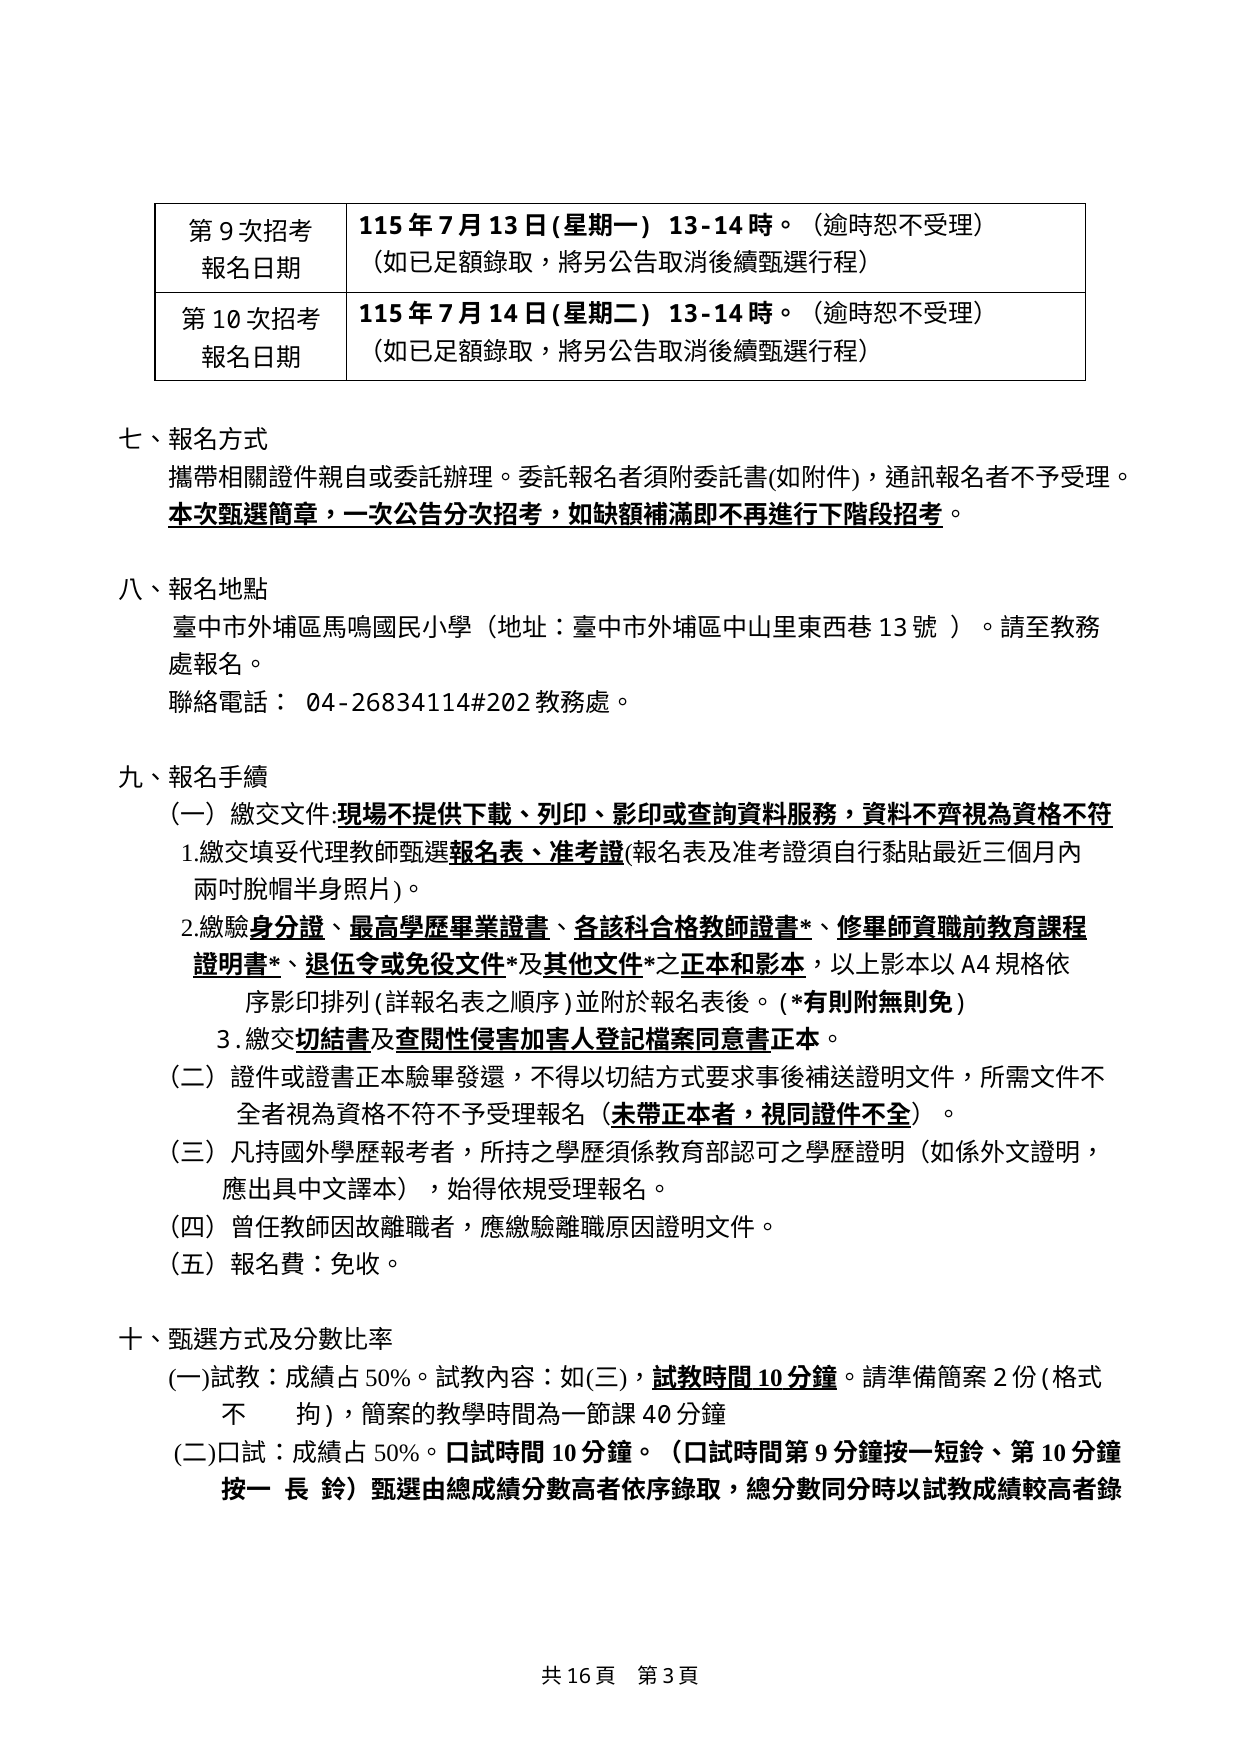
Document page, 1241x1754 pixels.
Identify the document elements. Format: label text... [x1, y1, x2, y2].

text 聯絡電話： 04-26834114#202教務處。 [168, 681, 1122, 719]
text 序影印排列(詳報名表之順序)並附於報名表後。(*有則附無則免) [118, 981, 1122, 1019]
text 兩吋脫帽半身照片)。 [156, 869, 1122, 906]
text (二)口試：成績占50%。口試時間10分鐘。（口試時間第9分鐘按一短鈴、第10分鐘按一 長 鈴）甄選由總成績分數高者依序錄取，總分數同分時以試教成績較高者錄 [174, 1431, 1122, 1506]
text 1.繳交填妥代理教師甄選報名表、准考證(報名表及准考證須自行黏貼最近三個月內 [156, 831, 1122, 869]
text （四）曾任教師因故離職者，應繳驗離職原因證明文件。 [118, 1206, 1122, 1244]
table_cell 第9次招考 報名日期 [156, 204, 346, 292]
text （一）繳交文件:現場不提供下載、列印、影印或查詢資料服務，資料不齊視為資格不符 [118, 794, 1122, 831]
text 2.繳驗身分證、最高學歷畢業證書、各該科合格教師證書*、修畢師資職前教育課程 [118, 906, 1122, 944]
text 八、報名地點 [118, 569, 1122, 606]
text （五）報名費：免收。 [156, 1244, 1122, 1281]
text （三）凡持國外學歷報考者，所持之學歷須係教育部認可之學歷證明（如係外文證明，應出具中文譯本），始得依規受理報名。 [156, 1131, 1122, 1206]
text 十、甄選方式及分數比率 [118, 1319, 1122, 1356]
text 3.繳交切結書及查閱性侵害加害人登記檔案同意書正本。 [156, 1019, 1122, 1056]
text 臺中市外埔區馬鳴國民小學（地址：臺中市外埔區中山里東西巷13號 ）。請至教務處報名。 [148, 606, 1122, 681]
text （二）證件或證書正本驗畢發還，不得以切結方式要求事後補送證明文件，所需文件不全者視為資格不符不予受理報名（未帶正本者，視同證件不全）。 [156, 1056, 1122, 1131]
text 九、報名手續 [118, 756, 1122, 794]
text 證明書*、退伍令或免役文件*及其他文件*之正本和影本，以上影本以A4規格依 [118, 944, 1122, 981]
text (一)試教：成績占50%。試教內容：如(三)，試教時間10分鐘。請準備簡案2份(格式不 拘)，簡案的教學時間為一節課40分鐘 [168, 1356, 1122, 1431]
table_cell 115年7月14日(星期二) 13-14時。（逾時恕不受理） （如已足額錄取，將另公告取消後續甄選行程） [347, 293, 1085, 380]
text 七、報名方式 攜帶相關證件親自或委託辦理。委託報名者須附委託書(如附件)，通訊報名者不予受理。本次甄選簡章，一次公告分次招考，如缺額補滿即不再進行下階段招考。 [118, 419, 1122, 531]
table_cell 115年7月13日(星期一) 13-14時。（逾時恕不受理） （如已足額錄取，將另公告取消後續甄選行程） [347, 204, 1085, 292]
table_cell 第10次招考 報名日期 [156, 293, 346, 380]
